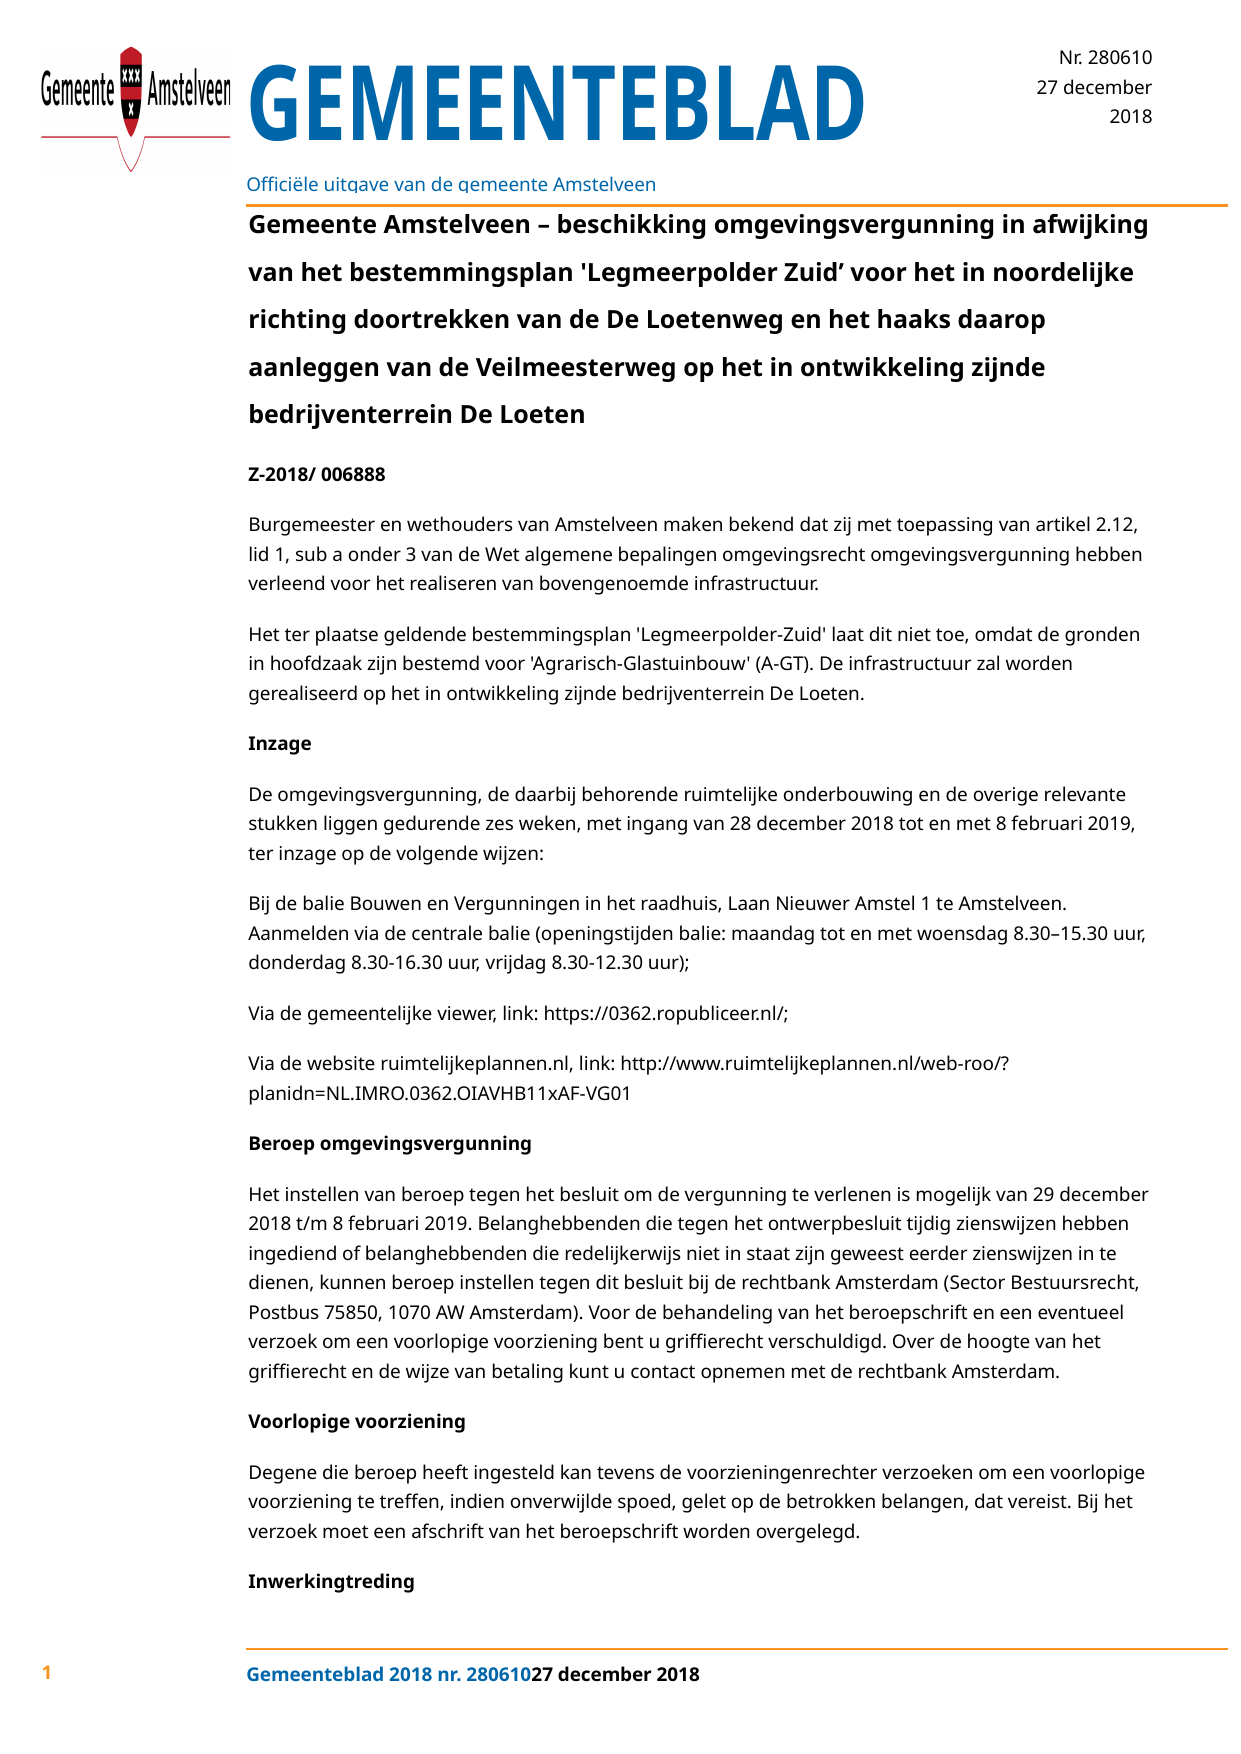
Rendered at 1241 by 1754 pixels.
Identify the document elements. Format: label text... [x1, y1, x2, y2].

picture [41, 47, 231, 172]
text De omgevingsvergunning, de daarbij behorende ruimtelijke onderbouwing en de overige relevante stukken liggen gedurende zes weken, met ingang van 28 december 2018 tot en met 8 februari 2019, ter inzage op de volgende wijzen: [248, 781, 1152, 866]
text Het instellen van beroep tegen het besluit om de vergunning te verlenen is mogelijk van 29 december 2018 t/m 8 februari 2019. Belanghebbenden die tegen het ontwerpbesluit tijdig zienswijzen hebben ingediend of belanghebbenden die redelijkerwijs niet in staat zijn geweest eerder zienswijzen in te dienen, kunnen beroep instellen tegen dit besluit bij de rechtbank Amsterdam (Sector Bestuursrecht, Postbus 75850, 1070 AW Amsterdam). Voor de behandeling van het beroepschrift en een eventueel verzoek om een voorlopige voorziening bent u griffierecht verschuldigd. Over de hoogte van het griffierecht en de wijze van betaling kunt u contact opnemen met de rechtbank Amsterdam. [248, 1181, 1152, 1384]
text Gemeente Amstelveen – beschikking omgevingsvergunning in afwijking van het bestemmingsplan 'Legmeerpolder Zuid’ voor het in noordelijke richting doortrekken van de De Loetenweg en het haaks daarop aanleggen van de Veilmeesterweg op het in ontwikkeling zijnde bedrijventerrein De Loeten [248, 207, 1152, 431]
text Bij de balie Bouwen en Vergunningen in het raadhuis, Laan Nieuwer Amstel 1 te Amstelveen. Aanmelden via de centrale balie (openingstijden balie: maandag tot en met woensdag 8.30–15.30 uur, donderdag 8.30-16.30 uur, vrijdag 8.30-12.30 uur); [248, 890, 1152, 975]
text Via de website ruimtelijkeplannen.nl, link: http://www.ruimtelijkeplannen.nl/web-roo/?planidn=NL.IMRO.0362.OIAVHB11xAF-VG01 [248, 1050, 1152, 1106]
text Degene die beroep heeft ingesteld kan tevens de voorzieningenrechter verzoeken om een voorlopige voorziening te treffen, indien onverwijlde spoed, gelet op de betrokken belangen, dat vereist. Bij het verzoek moet een afschrift van het beroepschrift worden overgelegd. [248, 1459, 1152, 1544]
text Via de gemeentelijke viewer, link: https://0362.ropubliceer.nl/; [248, 1000, 1152, 1026]
text Z-2018/ 006888 [248, 461, 1152, 486]
text Inwerkingtreding [248, 1569, 1152, 1594]
text Beroep omgevingsvergunning [248, 1130, 1152, 1156]
text Inzage [248, 730, 1152, 756]
text Het ter plaatse geldende bestemmingsplan 'Legmeerpolder-Zuid' laat dit niet toe, omdat de gronden in hoofdzaak zijn bestemd voor 'Agrarisch-Glastuinbouw' (A-GT). De infrastructuur zal worden gerealiseerd op het in ontwikkeling zijnde bedrijventerrein De Loeten. [248, 621, 1152, 706]
text Voorlopige voorziening [248, 1409, 1152, 1434]
text Burgemeester en wethouders van Amstelveen maken bekend dat zij met toepassing van artikel 2.12, lid 1, sub a onder 3 van de Wet algemene bepalingen omgevingsrecht omgevingsvergunning hebben verleend voor het realiseren van bovengenoemde infrastructuur. [248, 511, 1152, 596]
